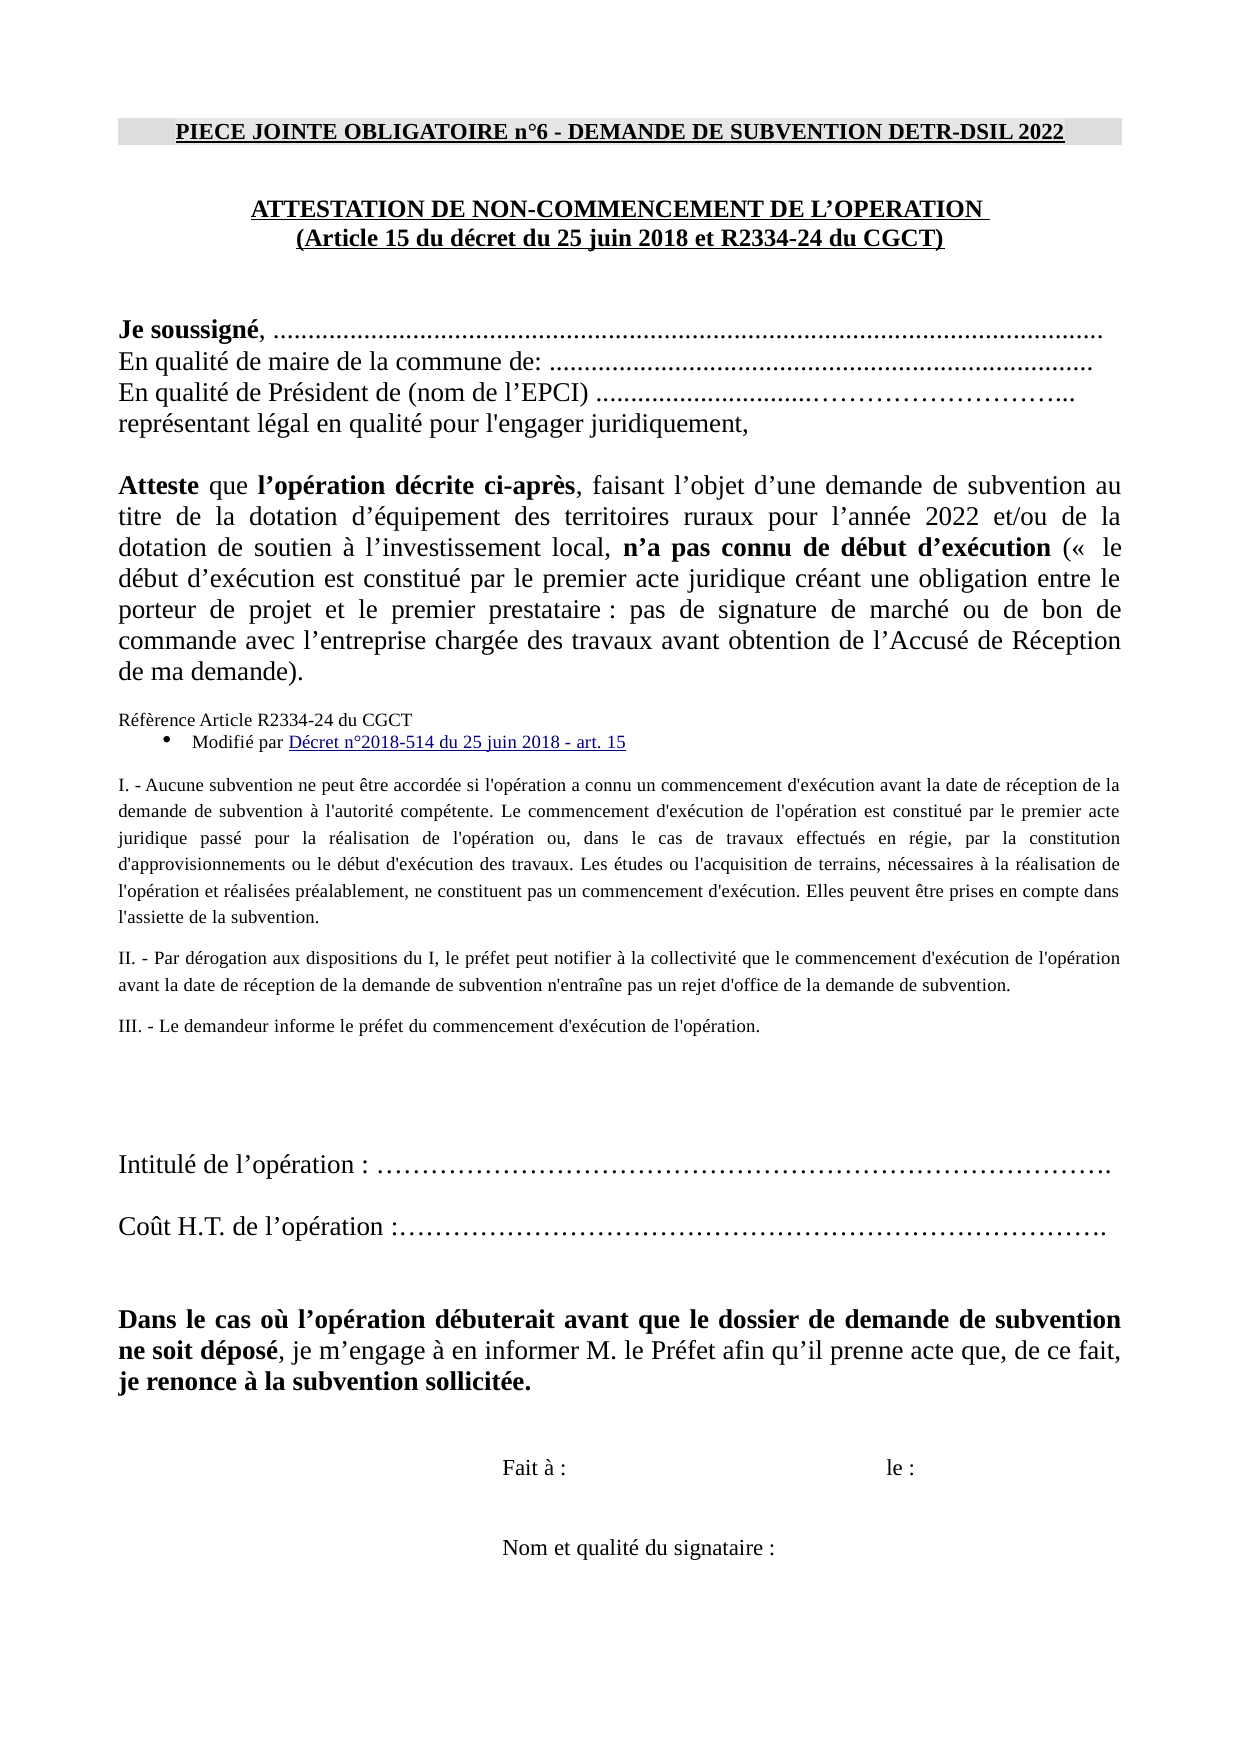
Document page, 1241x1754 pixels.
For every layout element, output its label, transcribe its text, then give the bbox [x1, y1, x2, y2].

text Intitulé de l’opération : ………………………………………………………………………. [118, 1148, 1122, 1179]
text III. - Le demandeur informe le préfet du commencement d'exécution de l'opération. [118, 1014, 1122, 1036]
text Atteste que l’opération décrite ci-après, faisant l’objet d’une demande de subvention au titre de la dotation d’équipement des territoires ruraux pour l’année 2022 et/ou de la dotation de soutien à l’investissement local, n’a pas connu de début d’exécution (« le début d’exécution est constitué par le premier acte juridique créant une obligation entre le porteur de projet et le premier prestataire : pas de signature de marché ou de bon de commande avec l’entreprise chargée des travaux avant obtention de l’Accusé de Réception de ma demande). [118, 469, 1122, 686]
text Réfèrence Article R2334-24 du CGCT [118, 708, 1122, 731]
text ATTESTATION DE NON-COMMENCEMENT DE L’OPERATION [118, 194, 1122, 223]
text Je soussigné, ....................................................................................................................... [118, 314, 1122, 345]
list Modifié par Décret n°2018-514 du 25 juin 2018 - art. 15 [162, 731, 1122, 754]
text Dans le cas où l’opération débuterait avant que le dossier de demande de subvention ne soit déposé, je m’engage à en informer M. le Préfet afin qu’il prenne acte que, de ce fait, je renonce à la subvention sollicitée. [118, 1303, 1122, 1397]
text Coût H.T. de l’opération :……………………………………………………………………. [118, 1210, 1122, 1241]
text En qualité de maire de la commune de: .............................................................................. [118, 345, 1122, 376]
text Nom et qualité du signataire : [118, 1534, 1122, 1561]
text (Article 15 du décret du 25 juin 2018 et R2334-24 du CGCT) [118, 223, 1122, 252]
text I. - Aucune subvention ne peut être accordée si l'opération a connu un commencement d'exécution avant la date de réception de la demande de subvention à l'autorité compétente. Le commencement d'exécution de l'opération est constitué par le premier acte juridique passé pour la réalisation de l'opération ou, dans le cas de travaux effectués en régie, par la constitution d'approvisionnements ou le début d'exécution des travaux. Les études ou l'acquisition de terrains, nécessaires à la réalisation de l'opération et réalisées préalablement, ne constituent pas un commencement d'exécution. Elles peuvent être prises en compte dans l'assiette de la subvention. [118, 773, 1122, 928]
text PIECE JOINTE OBLIGATOIRE n°6 - DEMANDE DE SUBVENTION DETR-DSIL 2022 [118, 118, 1122, 145]
text En qualité de Président de (nom de l’EPCI) ...............................………………………... [118, 376, 1122, 407]
text II. - Par dérogation aux dispositions du I, le préfet peut notifier à la collectivité que le commencement d'exécution de l'opération avant la date de réception de la demande de subvention n'entraîne pas un rejet d'office de la demande de subvention. [118, 947, 1122, 995]
text Fait à : le : [118, 1454, 1122, 1481]
text représentant légal en qualité pour l'engager juridiquement, [118, 407, 1122, 438]
